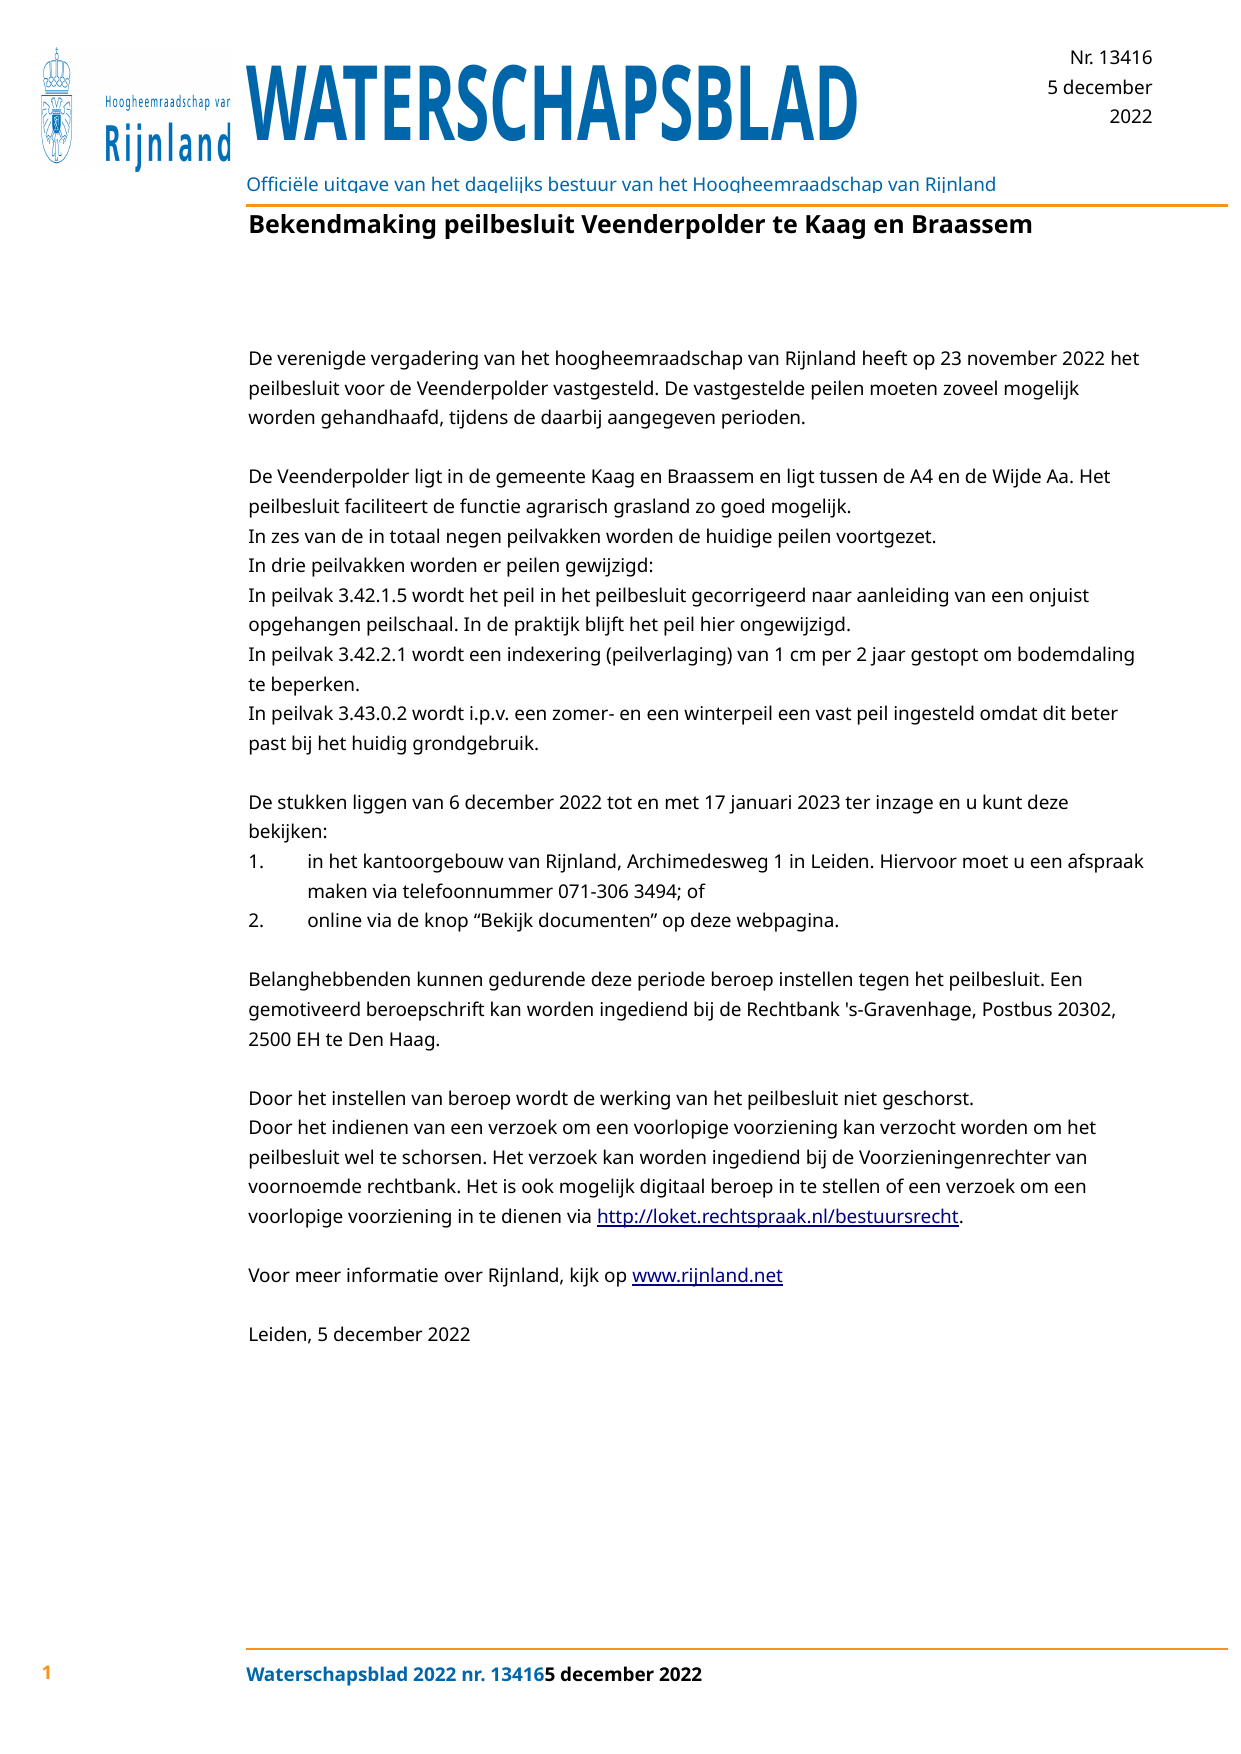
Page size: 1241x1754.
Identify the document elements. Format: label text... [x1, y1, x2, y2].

list in het kantoorgebouw van Rijnland, Archimedesweg 1 in Leiden. Hiervoor moet u een afspraak maken via telefoonnummer 071-306 3494; of [248, 848, 1152, 903]
text In peilvak 3.42.2.1 wordt een indexering (peilverlaging) van 1 cm per 2 jaar gestopt om bodemdaling te beperken. [248, 641, 1152, 696]
text Door het instellen van beroep wordt de werking van het peilbesluit niet geschorst. [248, 1085, 1152, 1111]
text In drie peilvakken worden er peilen gewijzigd: [248, 552, 1152, 578]
text De verenigde vergadering van het hoogheemraadschap van Rijnland heeft op 23 november 2022 het peilbesluit voor de Veenderpolder vastgesteld. De vastgestelde peilen moeten zoveel mogelijk worden gehandhaafd, tijdens de daarbij aangegeven perioden. [248, 345, 1152, 430]
text In peilvak 3.42.1.5 wordt het peil in het peilbesluit gecorrigeerd naar aanleiding van een onjuist opgehangen peilschaal. In de praktijk blijft het peil hier ongewijzigd. [248, 582, 1152, 637]
text In peilvak 3.43.0.2 wordt i.p.v. een zomer- en een winterpeil een vast peil ingesteld omdat dit beter past bij het huidig grondgebruik. [248, 700, 1152, 756]
text Belanghebbenden kunnen gedurende deze periode beroep instellen tegen het peilbesluit. Een gemotiveerd beroepschrift kan worden ingediend bij de Rechtbank 's-Gravenhage, Postbus 20302, 2500 EH te Den Haag. [248, 967, 1152, 1051]
list online via de knop “Bekijk documenten” op deze webpagina. [248, 907, 1152, 933]
text Voor meer informatie over Rijnland, kijk op www.rijnland.net [248, 1262, 1152, 1288]
text De stukken liggen van 6 december 2022 tot en met 17 januari 2023 ter inzage en u kunt deze bekijken: [248, 789, 1152, 844]
text De Veenderpolder ligt in de gemeente Kaag en Braassem en ligt tussen de A4 en de Wijde Aa. Het peilbesluit faciliteert de functie agrarisch grasland zo goed mogelijk. [248, 464, 1152, 519]
text Leiden, 5 december 2022 [248, 1322, 1152, 1347]
text Bekendmaking peilbesluit Veenderpolder te Kaag en Braassem [248, 207, 1152, 241]
text Door het indienen van een verzoek om een voorlopige voorziening kan verzocht worden om het peilbesluit wel te schorsen. Het verzoek kan worden ingediend bij de Voorzieningenrechter van voornoemde rechtbank. Het is ook mogelijk digitaal beroep in te stellen of een verzoek om een voorlopige voorziening in te dienen via http://loket.rechtspraak.nl/bestuursrecht. [248, 1114, 1152, 1229]
text In zes van de in totaal negen peilvakken worden de huidige peilen voortgezet. [248, 523, 1152, 548]
picture [41, 47, 231, 172]
